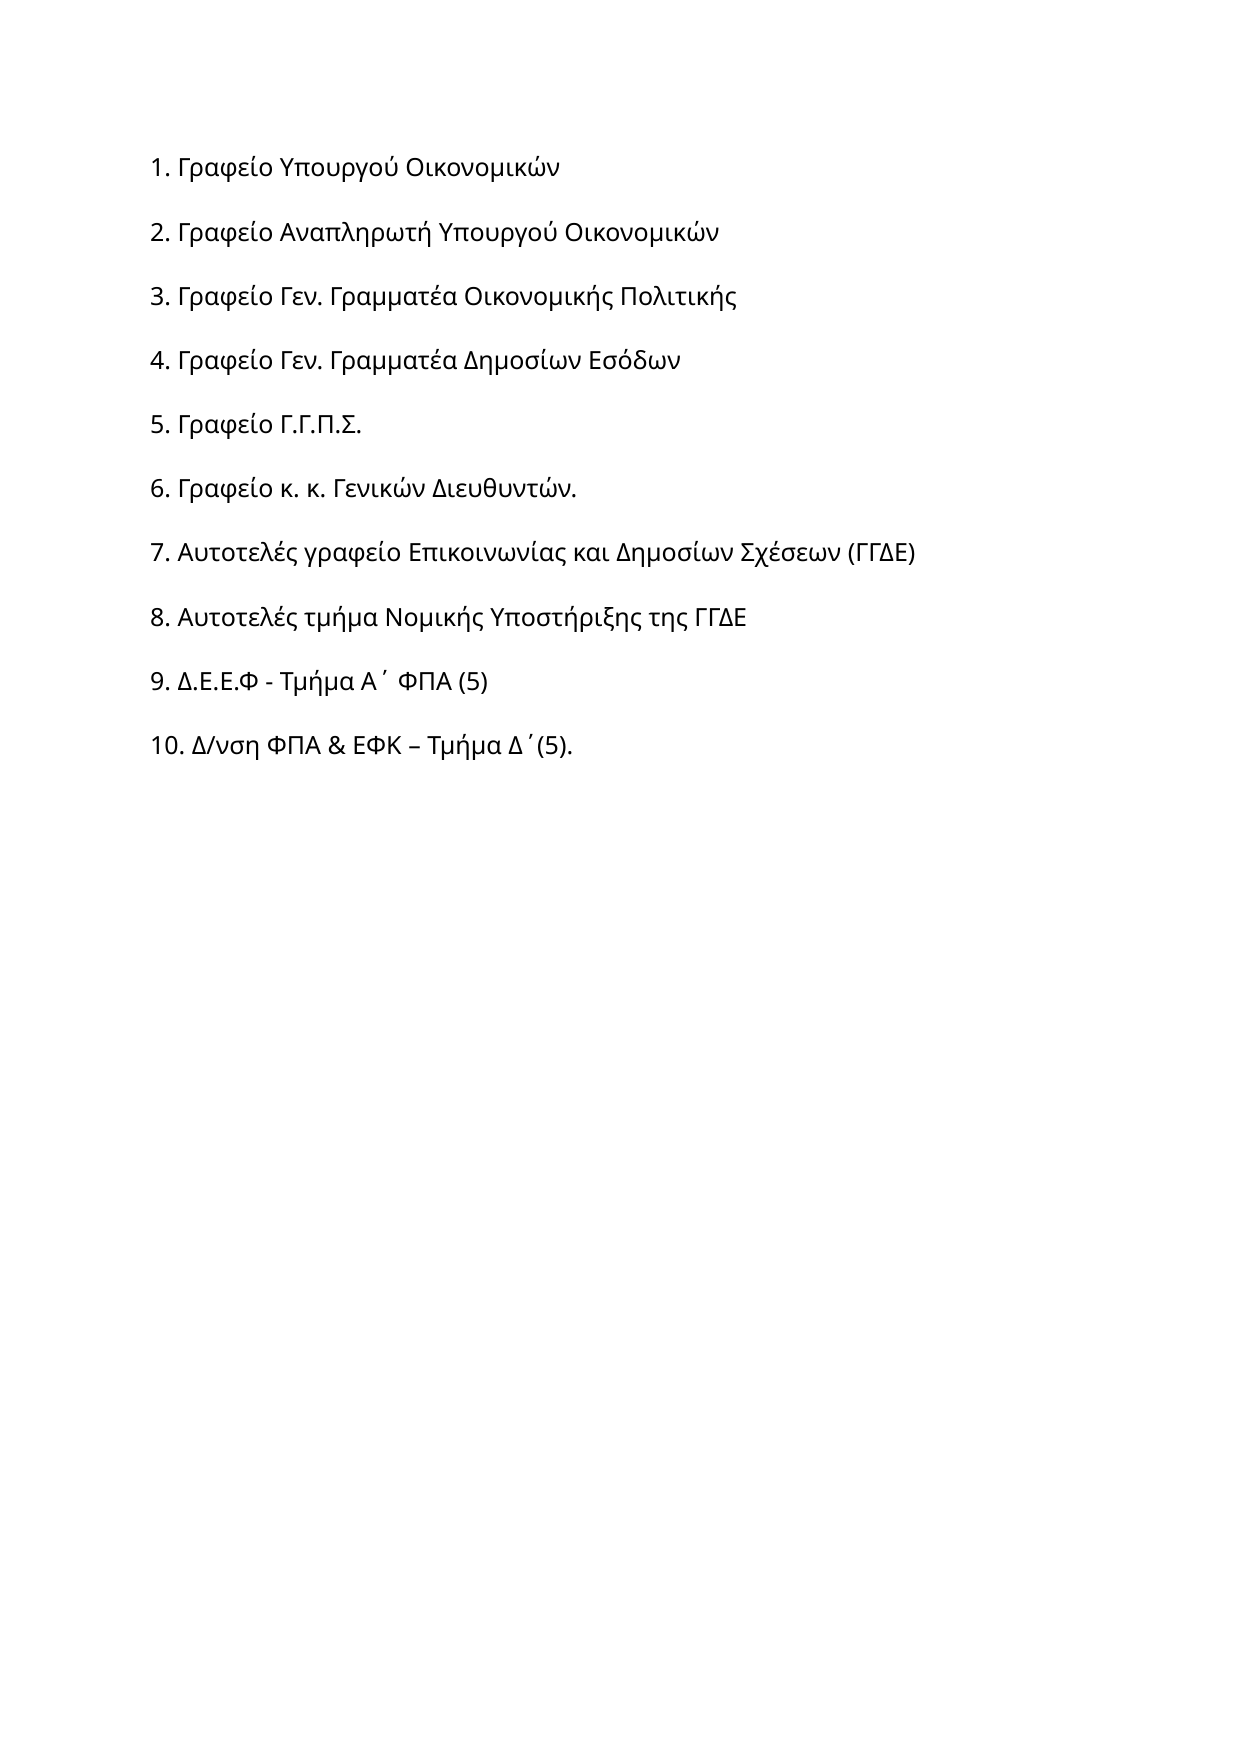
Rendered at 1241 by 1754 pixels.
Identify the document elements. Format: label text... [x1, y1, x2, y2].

text 7. Αυτοτελές γραφείο Επικοινωνίας και Δημοσίων Σχέσεων (ΓΓΔΕ) [150, 535, 1090, 569]
text 1. Γραφείο Υπουργού Οικονομικών [150, 150, 1090, 184]
text 6. Γραφείο κ. κ. Γενικών Διευθυντών. [150, 471, 1090, 505]
text 8. Αυτοτελές τμήμα Νομικής Υποστήριξης της ΓΓΔΕ [150, 599, 1090, 633]
text 9. Δ.Ε.Ε.Φ - Τμήμα Α΄ ΦΠΑ (5) [150, 663, 1090, 697]
text 2. Γραφείο Αναπληρωτή Υπουργού Οικονομικών [150, 214, 1090, 248]
text 10. Δ/νση ΦΠΑ & ΕΦΚ – Τμήμα Δ΄(5). [150, 727, 1090, 762]
text 3. Γραφείο Γεν. Γραμματέα Οικονομικής Πολιτικής [150, 278, 1090, 312]
text 5. Γραφείο Γ.Γ.Π.Σ. [150, 407, 1090, 441]
text 4. Γραφείο Γεν. Γραμματέα Δημοσίων Εσόδων [150, 342, 1090, 377]
